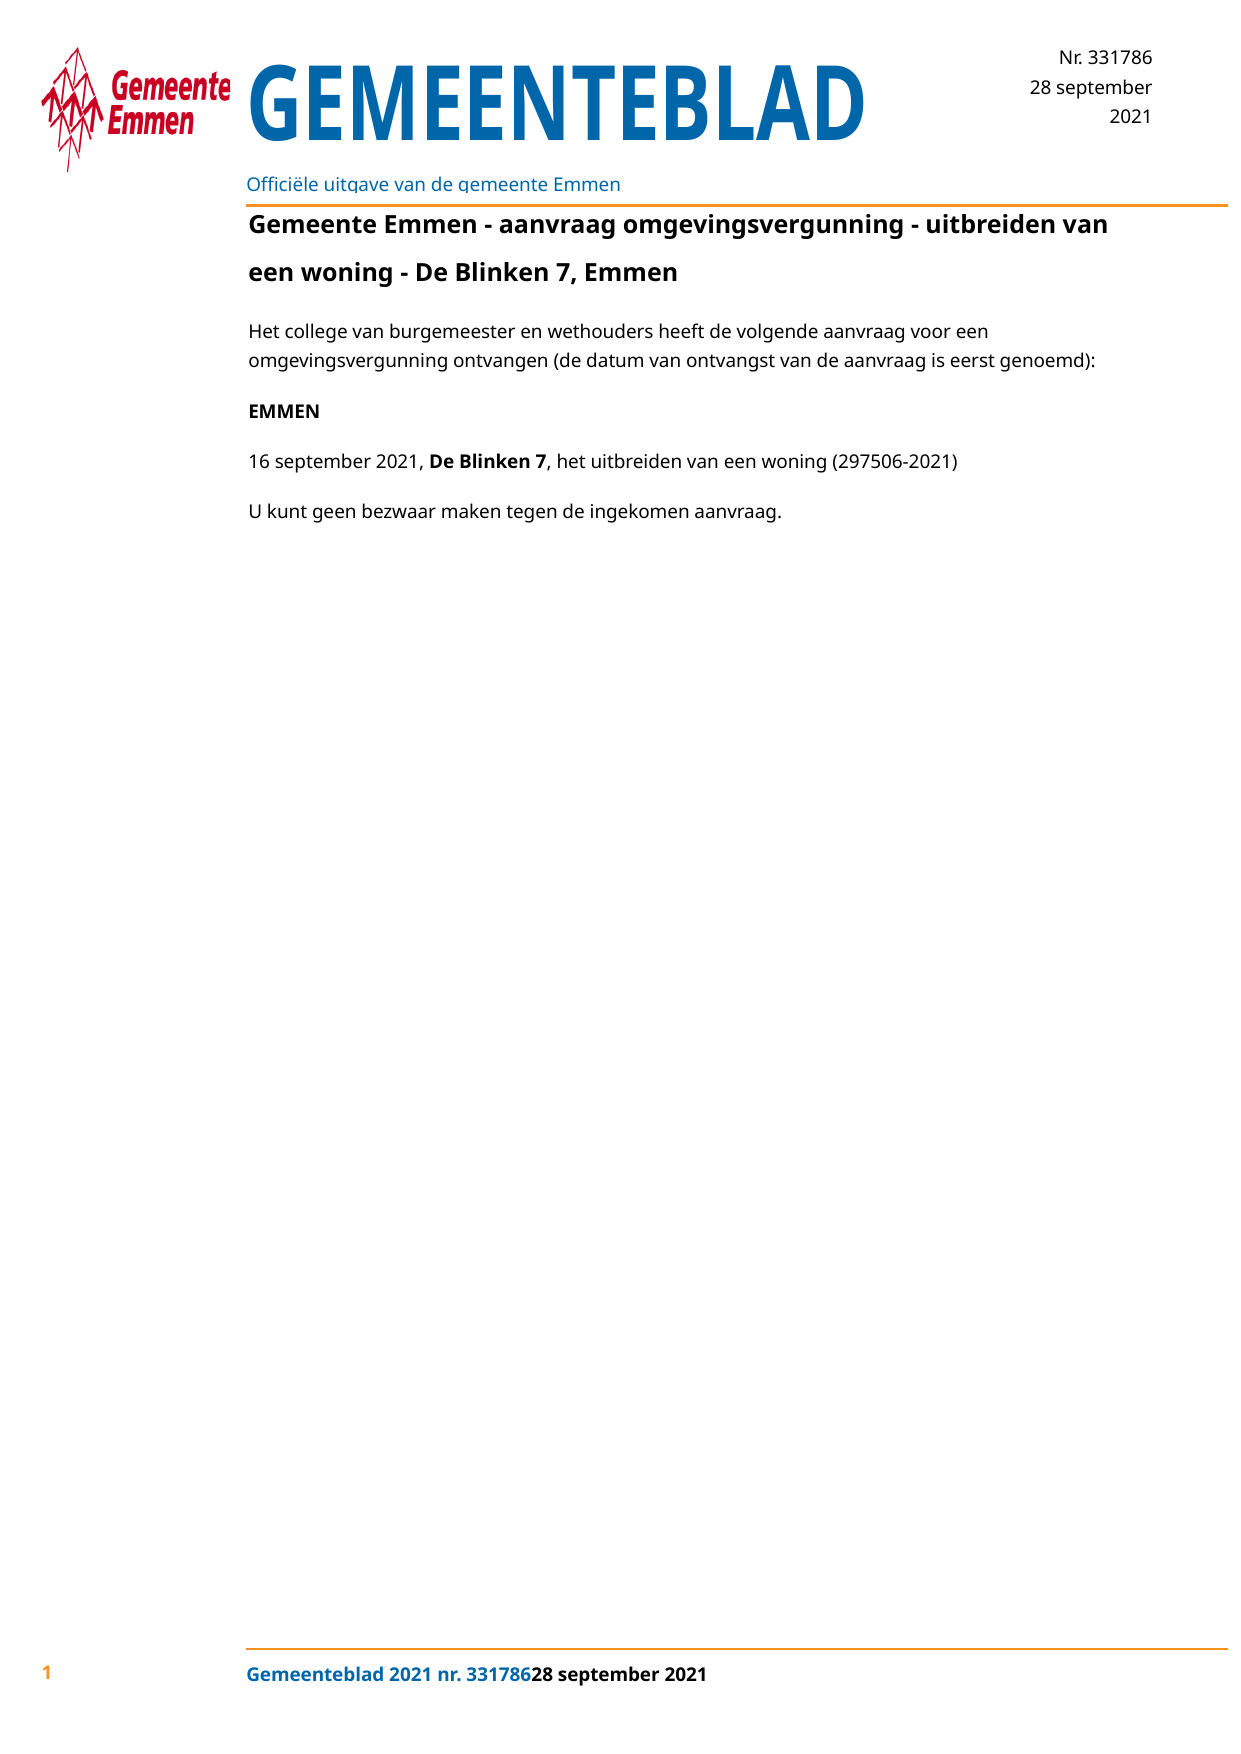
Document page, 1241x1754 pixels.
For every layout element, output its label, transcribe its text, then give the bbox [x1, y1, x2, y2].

picture [41, 47, 231, 172]
text U kunt geen bezwaar maken tegen de ingekomen aanvraag. [248, 499, 1152, 524]
text Het college van burgemeester en wethouders heeft de volgende aanvraag voor een omgevingsvergunning ontvangen (de datum van ontvangst van de aanvraag is eerst genoemd): [248, 318, 1152, 373]
text EMMEN [248, 398, 1152, 424]
text Gemeente Emmen - aanvraag omgevingsvergunning - uitbreiden van een woning - De Blinken 7, Emmen [248, 207, 1152, 288]
text 16 september 2021, De Blinken 7, het uitbreiden van een woning (297506-2021) [248, 448, 1152, 474]
